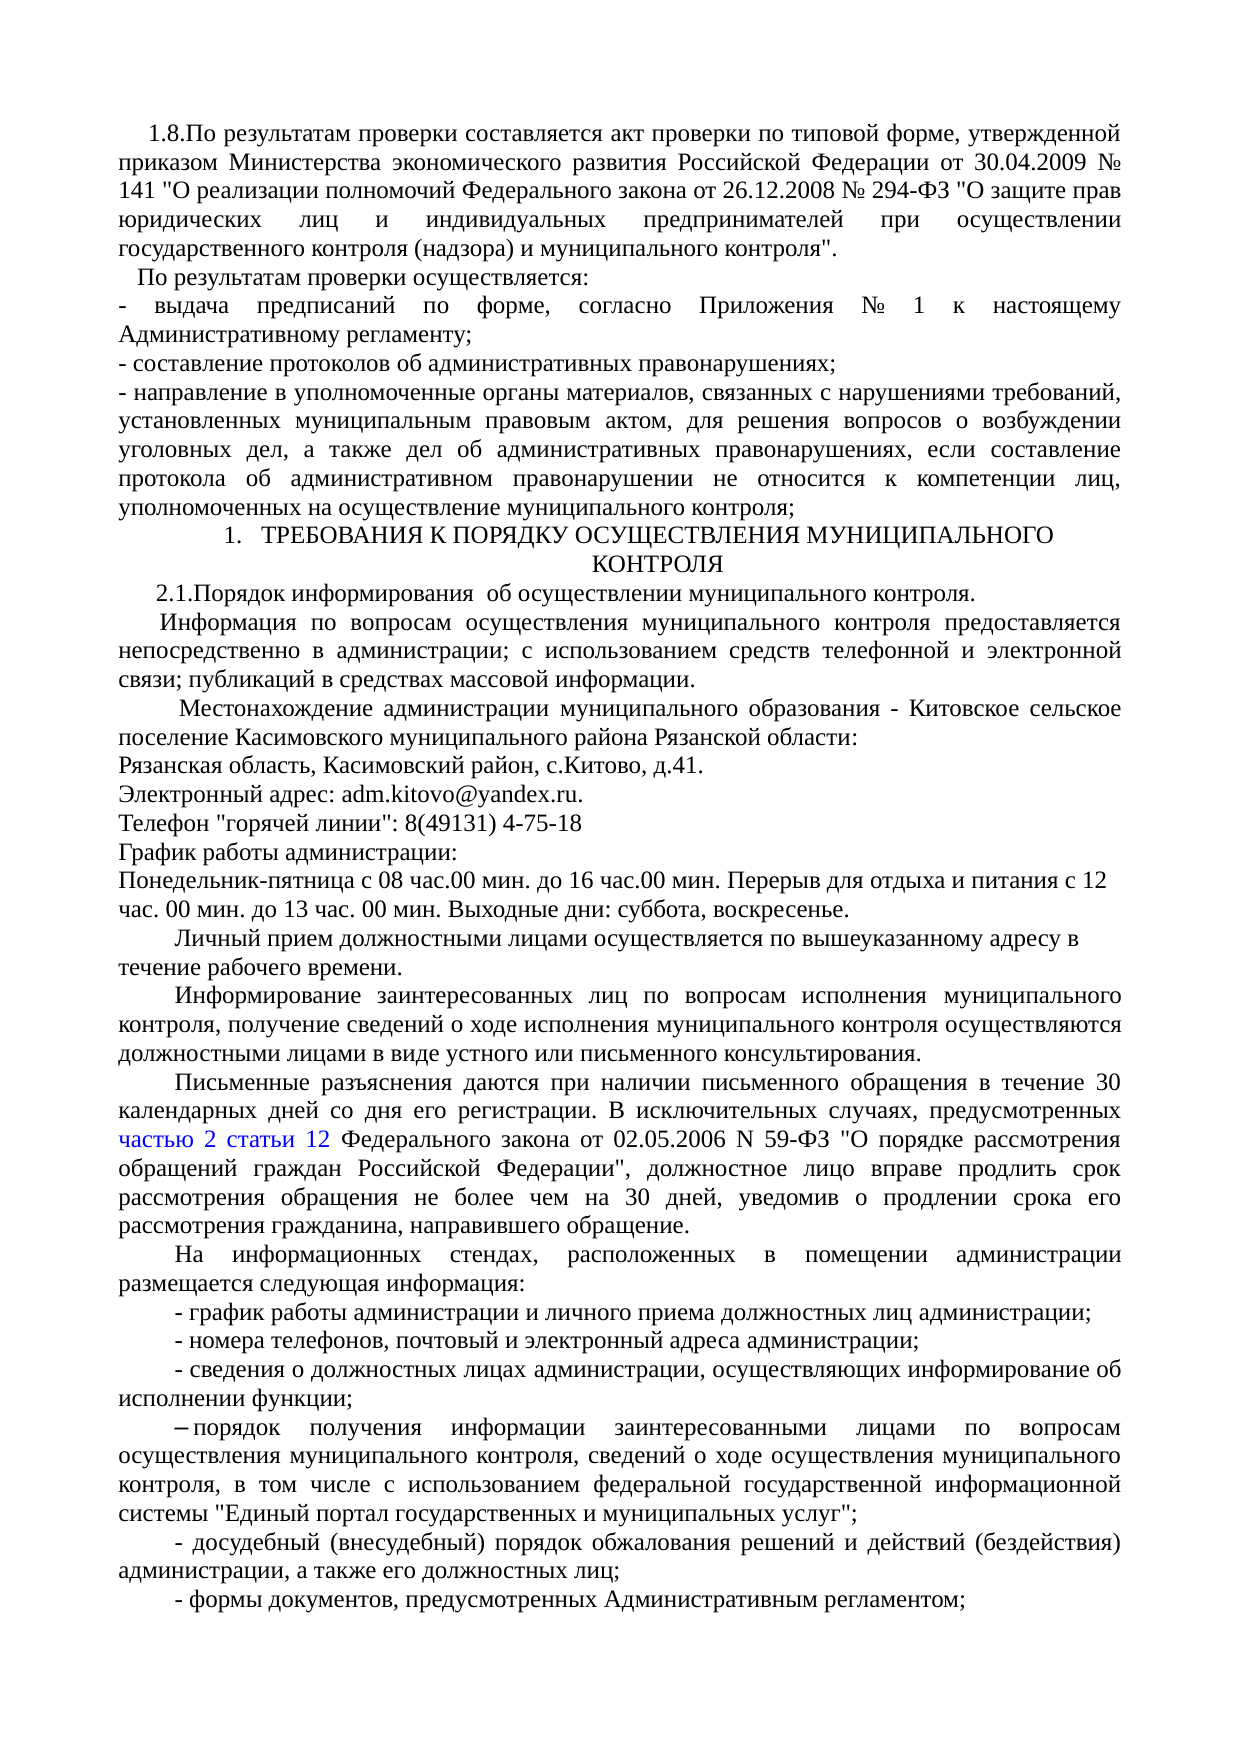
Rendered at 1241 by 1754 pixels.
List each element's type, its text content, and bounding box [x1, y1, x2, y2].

text Рязанская область, Касимовский район, с.Китово, д.41. [118, 751, 1122, 779]
list ТРЕБОВАНИЯ К ПОРЯДКУ ОСУЩЕСТВЛЕНИЯ МУНИЦИПАЛЬНОГО КОНТРОЛЯ [156, 521, 1122, 578]
text - сведения о должностных лицах администрации, осуществляющих информирование об исполнении функции; [118, 1354, 1122, 1412]
text - выдача предписаний по форме, согласно Приложения № 1 к настоящему Административному регламенту; [118, 291, 1122, 348]
text 2.1.Порядок информирования об осуществлении муниципального контроля. [118, 578, 1122, 607]
text - направление в уполномоченные органы материалов, связанных с нарушениями требований, установленных муниципальным правовым актом, для решения вопросов о возбуждении уголовных дел, а также дел об административных правонарушениях, если составление протокола об административном правонарушении не относится к компетенции лиц, уполномоченных на осуществление муниципального контроля; [118, 377, 1122, 521]
text Информирование заинтересованных лиц по вопросам исполнения муниципального контроля, получение сведений о ходе исполнения муниципального контроля осуществляются должностными лицами в виде устного или письменного консультирования. [118, 981, 1122, 1067]
text На информационных стендах, расположенных в помещении администрации размещается следующая информация: [118, 1239, 1122, 1297]
text Понедельник-пятница с 08 час.00 мин. до 16 час.00 мин. Перерыв для отдыха и питания с 12 час. 00 мин. до 13 час. 00 мин. Выходные дни: суббота, воскресенье. [118, 866, 1122, 923]
text - досудебный (внесудебный) порядок обжалования решений и действий (бездействия) администрации, а также его должностных лиц; [118, 1527, 1122, 1584]
text Письменные разъяснения даются при наличии письменного обращения в течение 30 календарных дней со дня его регистрации. В исключительных случаях, предусмотренных частью 2 статьи 12 Федерального закона от 02.05.2006 N 59-ФЗ "О порядке рассмотрения обращений граждан Российской Федерации", должностное лицо вправе продлить срок рассмотрения обращения не более чем на 30 дней, уведомив о продлении срока его рассмотрения гражданина, направившего обращение. [118, 1067, 1122, 1239]
text Местонахождение администрации муниципального образования - Китовское сельское поселение Касимовского муниципального района Рязанской области: [118, 693, 1122, 751]
list порядок получения информации заинтересованными лицами по вопросам осуществления муниципального контроля, сведений о ходе осуществления муниципального контроля, в том числе с использованием федеральной государственной информационной системы "Единый портал государственных и муниципальных услуг"; [118, 1412, 1122, 1527]
text График работы администрации: [118, 837, 1122, 866]
text Личный прием должностными лицами осуществляется по вышеуказанному адресу в течение рабочего времени. [118, 923, 1122, 981]
text Электронный адрес: adm.kitovo@yandex.ru. [118, 779, 1122, 808]
text Телефон "горячей линии": 8(49131) 4-75-18 [118, 808, 1122, 837]
text - составление протоколов об административных правонарушениях; [118, 348, 1122, 377]
text Информация по вопросам осуществления муниципального контроля предоставляется непосредственно в администрации; с использованием средств телефонной и электронной связи; публикаций в средствах массовой информации. [118, 607, 1122, 693]
text По результатам проверки осуществляется: [118, 262, 1122, 291]
text - формы документов, предусмотренных Административным регламентом; [118, 1584, 1122, 1613]
text 1.8.По результатам проверки составляется акт проверки по типовой форме, утвержденной приказом Министерства экономического развития Российской Федерации от 30.04.2009 № 141 "О реализации полномочий Федерального закона от 26.12.2008 № 294-ФЗ "О защите прав юридических лиц и индивидуальных предпринимателей при осуществлении государственного контроля (надзора) и муниципального контроля". [118, 118, 1122, 262]
text - номера телефонов, почтовый и электронный адреса администрации; [118, 1326, 1122, 1354]
text - график работы администрации и личного приема должностных лиц администрации; [118, 1297, 1122, 1326]
